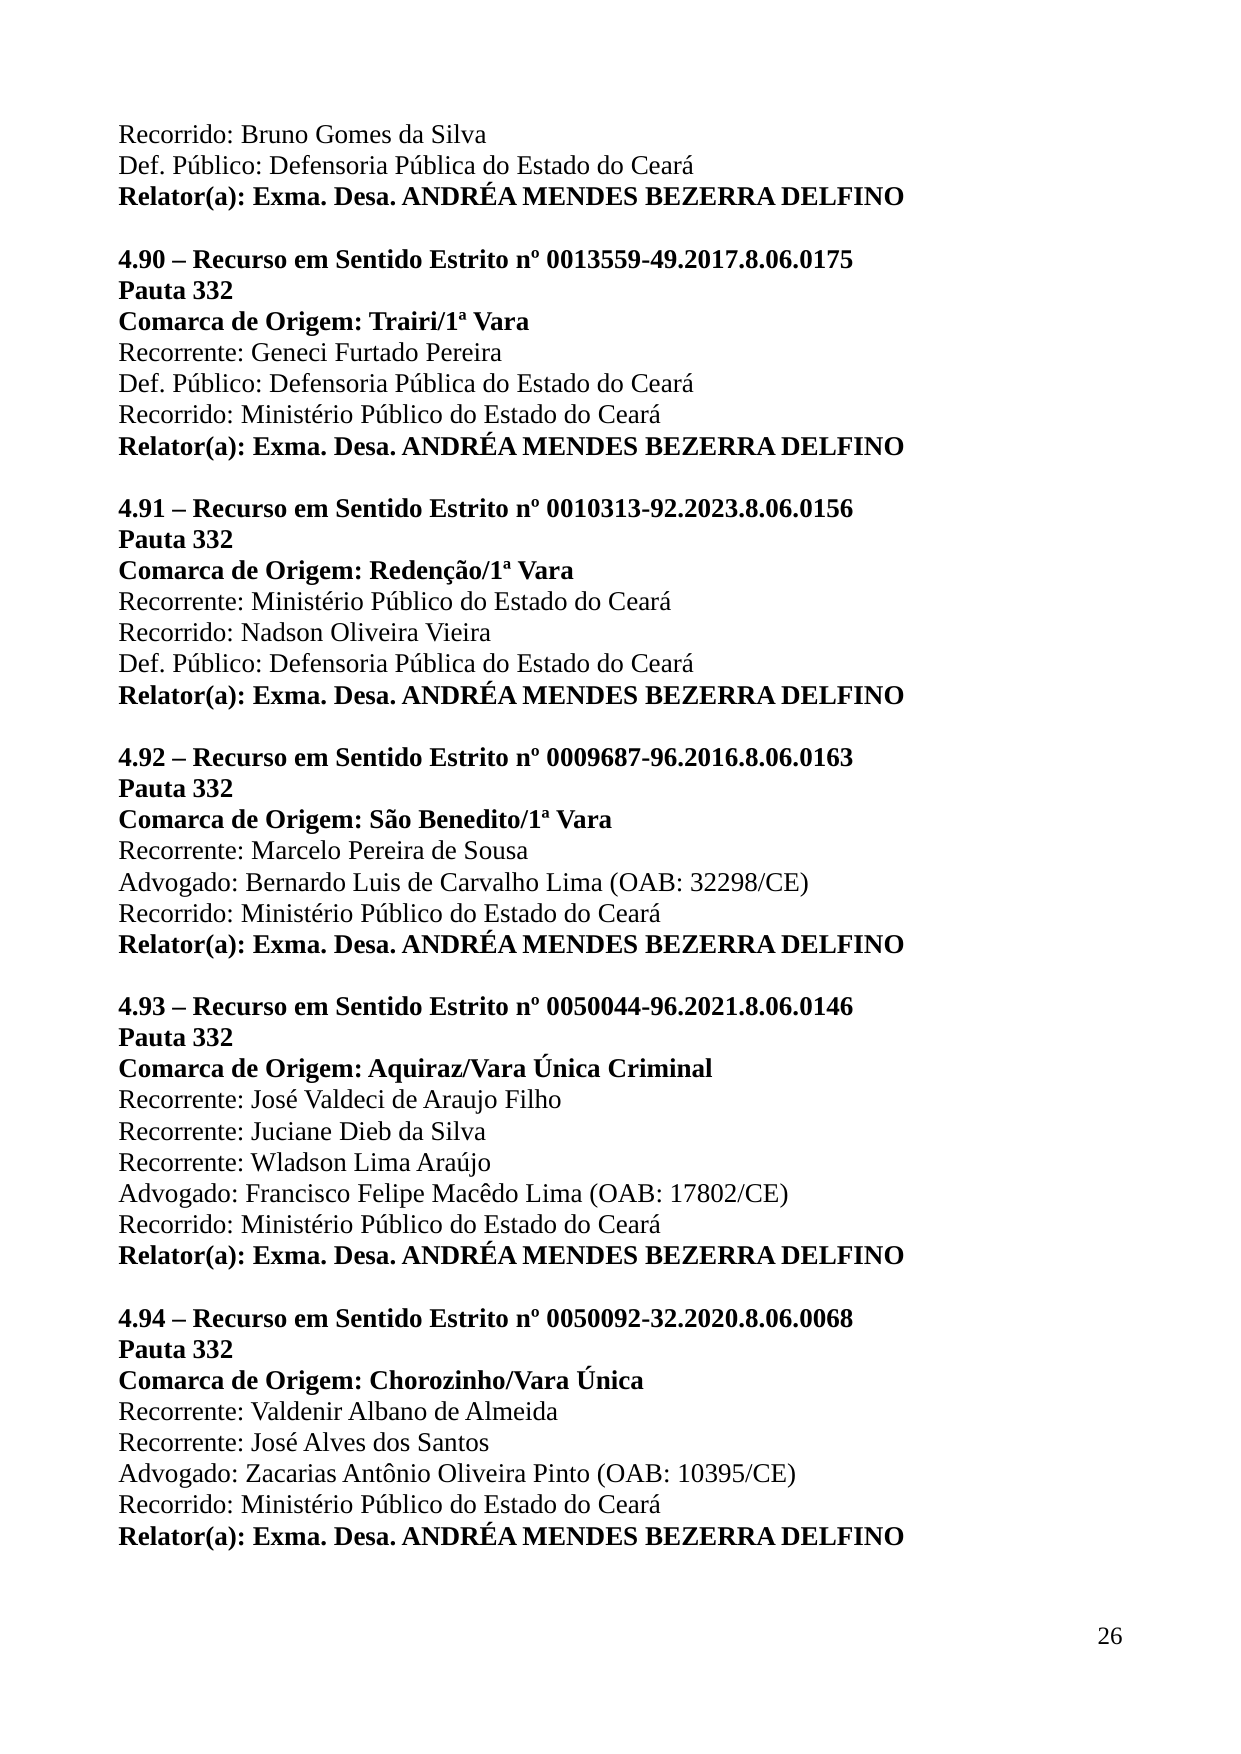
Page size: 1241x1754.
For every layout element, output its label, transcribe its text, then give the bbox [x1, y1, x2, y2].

text Comarca de Origem: Aquiraz/Vara Única Criminal [118, 1052, 1122, 1084]
text Relator(a): Exma. Desa. ANDRÉA MENDES BEZERRA DELFINO [118, 679, 1122, 710]
text Advogado: Francisco Felipe Macêdo Lima (OAB: 17802/CE) [118, 1177, 1122, 1208]
text Relator(a): Exma. Desa. ANDRÉA MENDES BEZERRA DELFINO [118, 429, 1122, 461]
text 4.94 – Recurso em Sentido Estrito nº 0050092-32.2020.8.06.0068 [118, 1302, 1122, 1333]
text Comarca de Origem: Redenção/1ª Vara [118, 554, 1122, 585]
text Recorrente: Geneci Furtado Pereira [118, 336, 1122, 367]
text Recorrente: José Alves dos Santos [118, 1426, 1122, 1457]
text Recorrido: Ministério Público do Estado do Ceará [118, 897, 1122, 928]
text Pauta 332 [118, 1333, 1122, 1364]
text Advogado: Bernardo Luis de Carvalho Lima (OAB: 32298/CE) [118, 866, 1122, 897]
text Pauta 332 [118, 772, 1122, 803]
text Recorrido: Ministério Público do Estado do Ceará [118, 1208, 1122, 1239]
text Relator(a): Exma. Desa. ANDRÉA MENDES BEZERRA DELFINO [118, 928, 1122, 959]
text Recorrido: Nadson Oliveira Vieira [118, 616, 1122, 648]
text Comarca de Origem: Trairi/1ª Vara [118, 305, 1122, 336]
text Recorrente: Wladson Lima Araújo [118, 1146, 1122, 1177]
text 4.93 – Recurso em Sentido Estrito nº 0050044-96.2021.8.06.0146 [118, 990, 1122, 1021]
text Recorrente: Valdenir Albano de Almeida [118, 1395, 1122, 1426]
text Relator(a): Exma. Desa. ANDRÉA MENDES BEZERRA DELFINO [118, 180, 1122, 212]
text Recorrido: Bruno Gomes da Silva [118, 118, 1122, 149]
text Comarca de Origem: São Benedito/1ª Vara [118, 803, 1122, 834]
text Recorrido: Ministério Público do Estado do Ceará [118, 1488, 1122, 1520]
text 4.91 – Recurso em Sentido Estrito nº 0010313-92.2023.8.06.0156 [118, 492, 1122, 523]
text Pauta 332 [118, 523, 1122, 554]
text Comarca de Origem: Chorozinho/Vara Única [118, 1364, 1122, 1395]
text Pauta 332 [118, 1021, 1122, 1052]
text Advogado: Zacarias Antônio Oliveira Pinto (OAB: 10395/CE) [118, 1457, 1122, 1488]
text 4.90 – Recurso em Sentido Estrito nº 0013559-49.2017.8.06.0175 [118, 243, 1122, 274]
text Recorrente: Marcelo Pereira de Sousa [118, 834, 1122, 866]
text Pauta 332 [118, 274, 1122, 305]
text Recorrente: Ministério Público do Estado do Ceará [118, 585, 1122, 616]
text Recorrido: Ministério Público do Estado do Ceará [118, 398, 1122, 429]
text Def. Público: Defensoria Pública do Estado do Ceará [118, 367, 1122, 398]
text Recorrente: Juciane Dieb da Silva [118, 1115, 1122, 1146]
text Relator(a): Exma. Desa. ANDRÉA MENDES BEZERRA DELFINO [118, 1239, 1122, 1271]
text Recorrente: José Valdeci de Araujo Filho [118, 1084, 1122, 1115]
text Relator(a): Exma. Desa. ANDRÉA MENDES BEZERRA DELFINO [118, 1520, 1122, 1551]
text 4.92 – Recurso em Sentido Estrito nº 0009687-96.2016.8.06.0163 [118, 741, 1122, 772]
text Def. Público: Defensoria Pública do Estado do Ceará [118, 648, 1122, 679]
text Def. Público: Defensoria Pública do Estado do Ceará [118, 149, 1122, 180]
